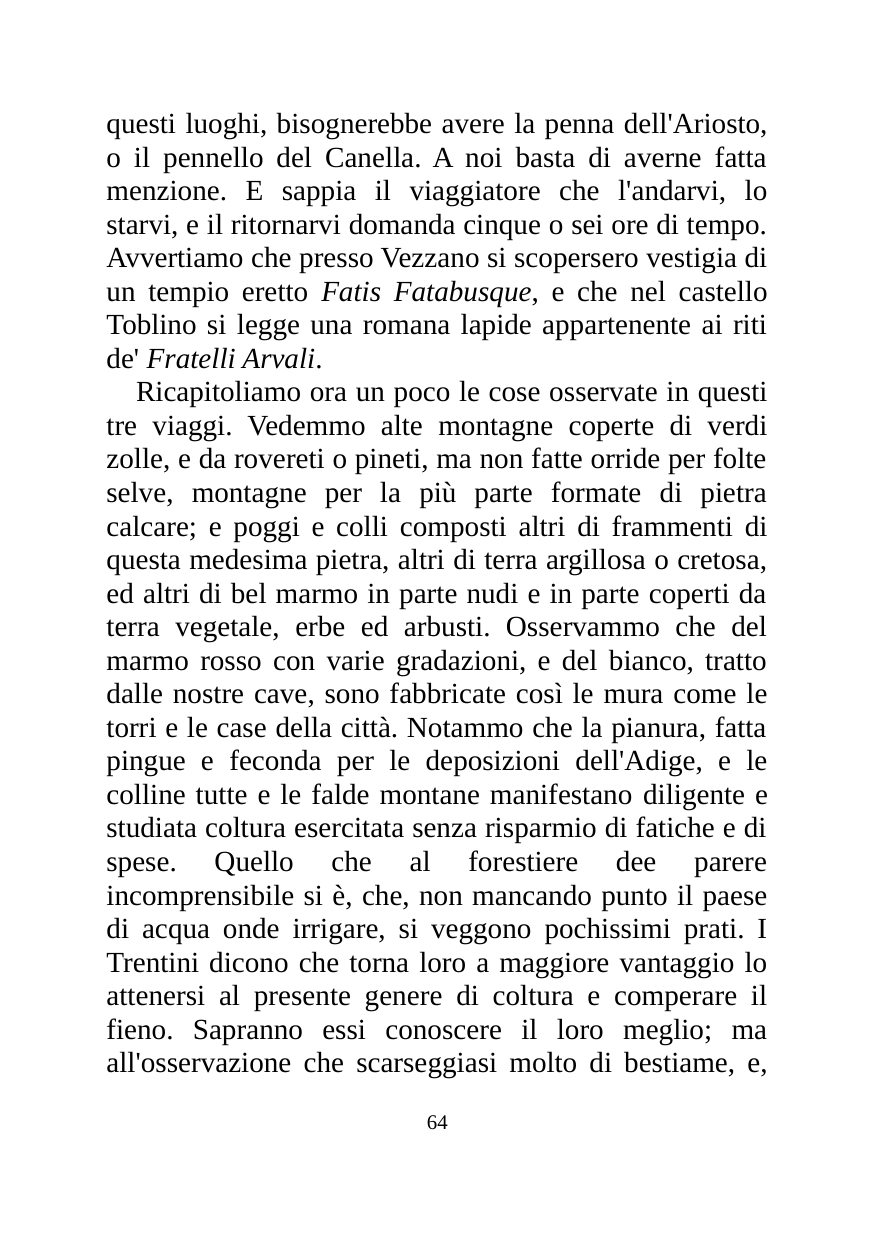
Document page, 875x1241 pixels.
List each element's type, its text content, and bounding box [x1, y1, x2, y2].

text Ricapitoliamo ora un poco le cose osservate in questi tre viaggi. Vedemmo alte montagne coperte di verdi zolle, e da rovereti o pineti, ma non fatte orride per folte selve, montagne per la più parte formate di pietra calcare; e poggi e colli composti altri di frammenti di questa medesima pietra, altri di terra argillosa o cretosa, ed altri di bel marmo in parte nudi e in parte coperti da terra vegetale, erbe ed arbusti. Osservammo che del marmo rosso con varie gradazioni, e del bianco, tratto dalle nostre cave, sono fabbricate così le mura come le torri e le case della città. Notammo che la pianura, fatta pingue e feconda per le deposizioni dell'Adige, e le colline tutte e le falde montane manifestano diligente e studiata coltura esercitata senza risparmio di fatiche e di spese. Quello che al forestiere dee parere incomprensibile si è, che, non mancando punto il paese di acqua onde irrigare, si veggono pochissimi prati. I Trentini dicono che torna loro a maggiore vantaggio lo attenersi al presente genere di coltura e comperare il fieno. Sapranno essi conoscere il loro meglio; ma all'osservazione che scarseggiasi molto di bestiame, e, [106, 374, 768, 1079]
text questi luoghi, bisognerebbe avere la penna dell'Ariosto, o il pennello del Canella. A noi basta di averne fatta menzione. E sappia il viaggiatore che l'andarvi, lo starvi, e il ritornarvi domanda cinque o sei ore di tempo. Avvertiamo che presso Vezzano si scopersero vestigia di un tempio eretto Fatis Fatabusque, e che nel castello Toblino si legge una romana lapide appartenente ai riti de' Fratelli Arvali. [106, 106, 768, 374]
